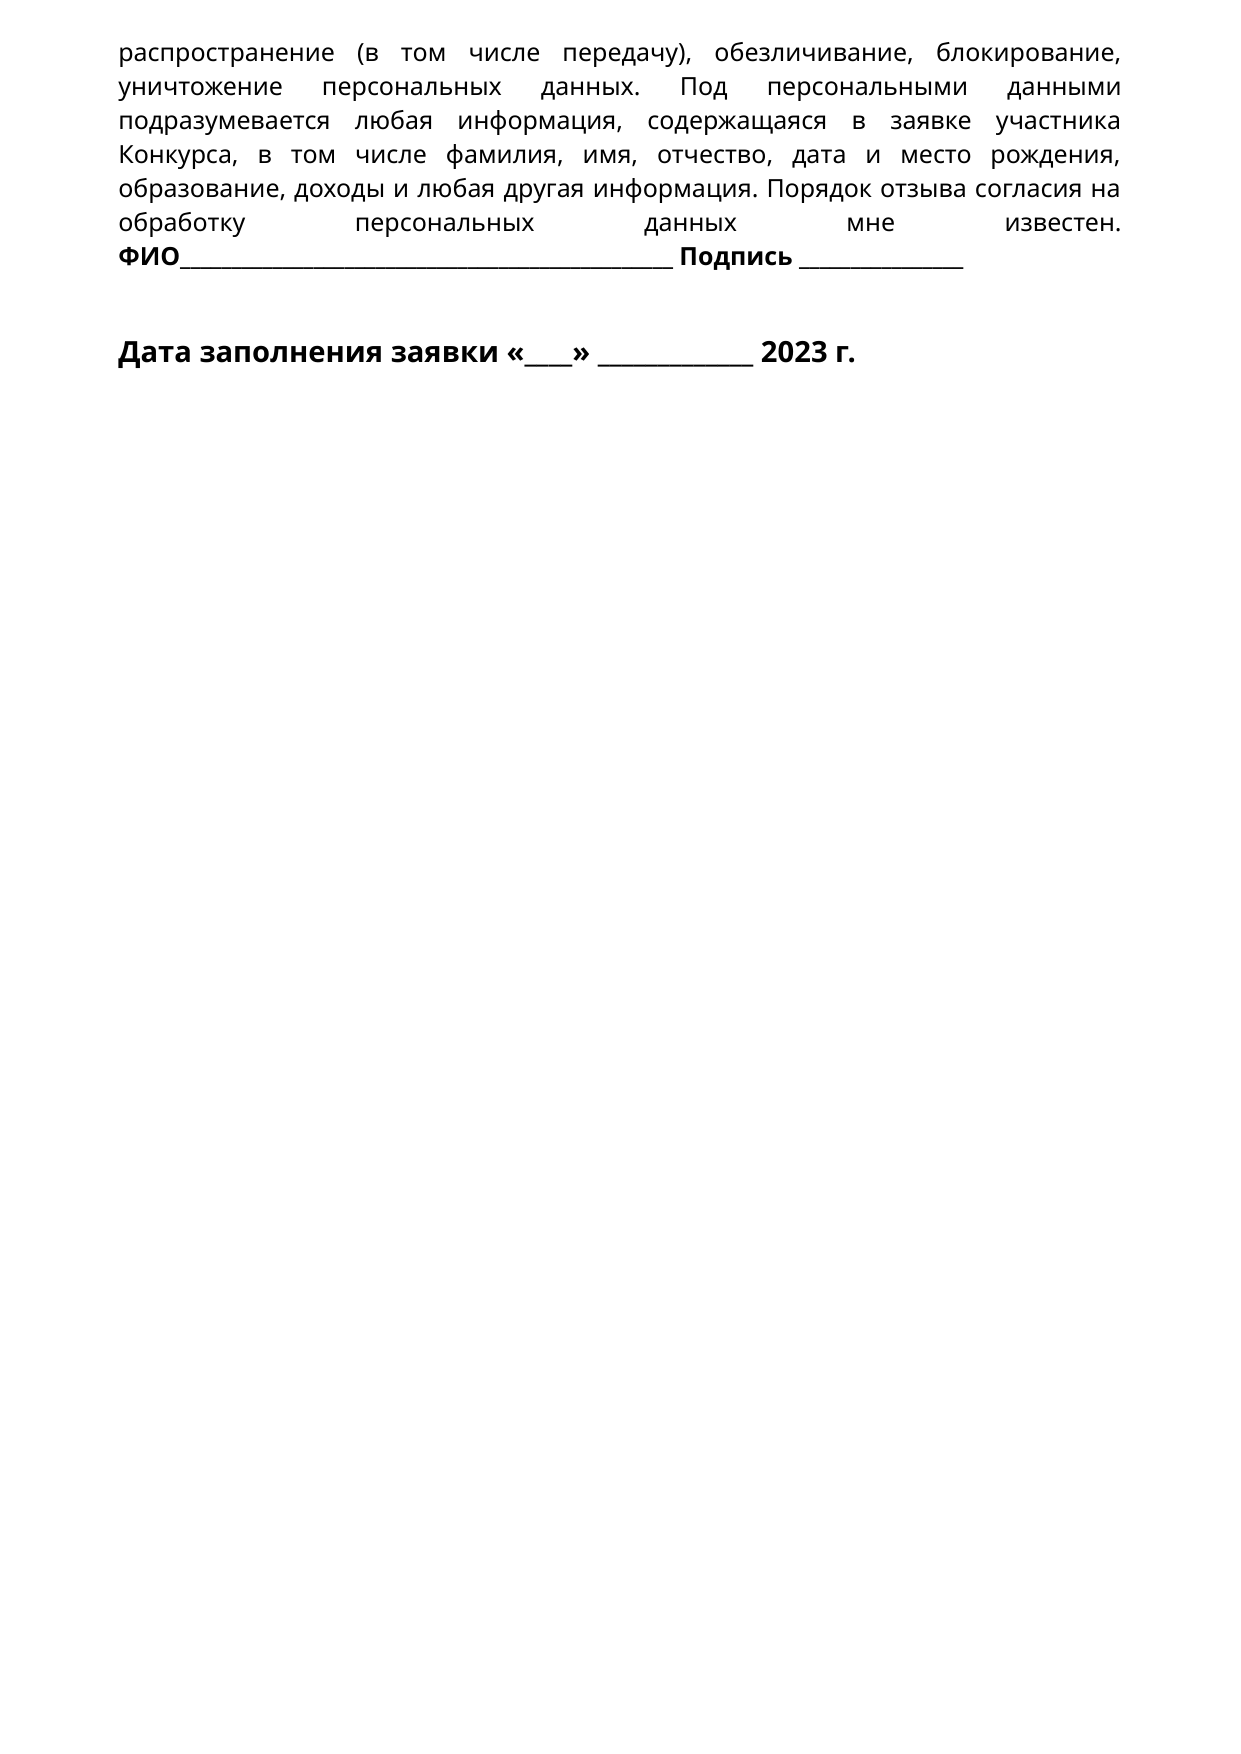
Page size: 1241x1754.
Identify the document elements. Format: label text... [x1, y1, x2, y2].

text распространение (в том числе передачу), обезличивание, блокирование, уничтожение персональных данных. Под персональными данными подразумевается любая информация, содержащаяся в заявке участника Конкурса, в том числе фамилия, имя, отчество, дата и место рождения, образование, доходы и любая другая информация. Порядок отзыва согласия на обработку персональных данных мне известен. ФИО________________________________________________ Подпись ________________ [118, 34, 1122, 273]
text Дата заполнения заявки «____» _____________ 2023 г. [118, 331, 1122, 371]
